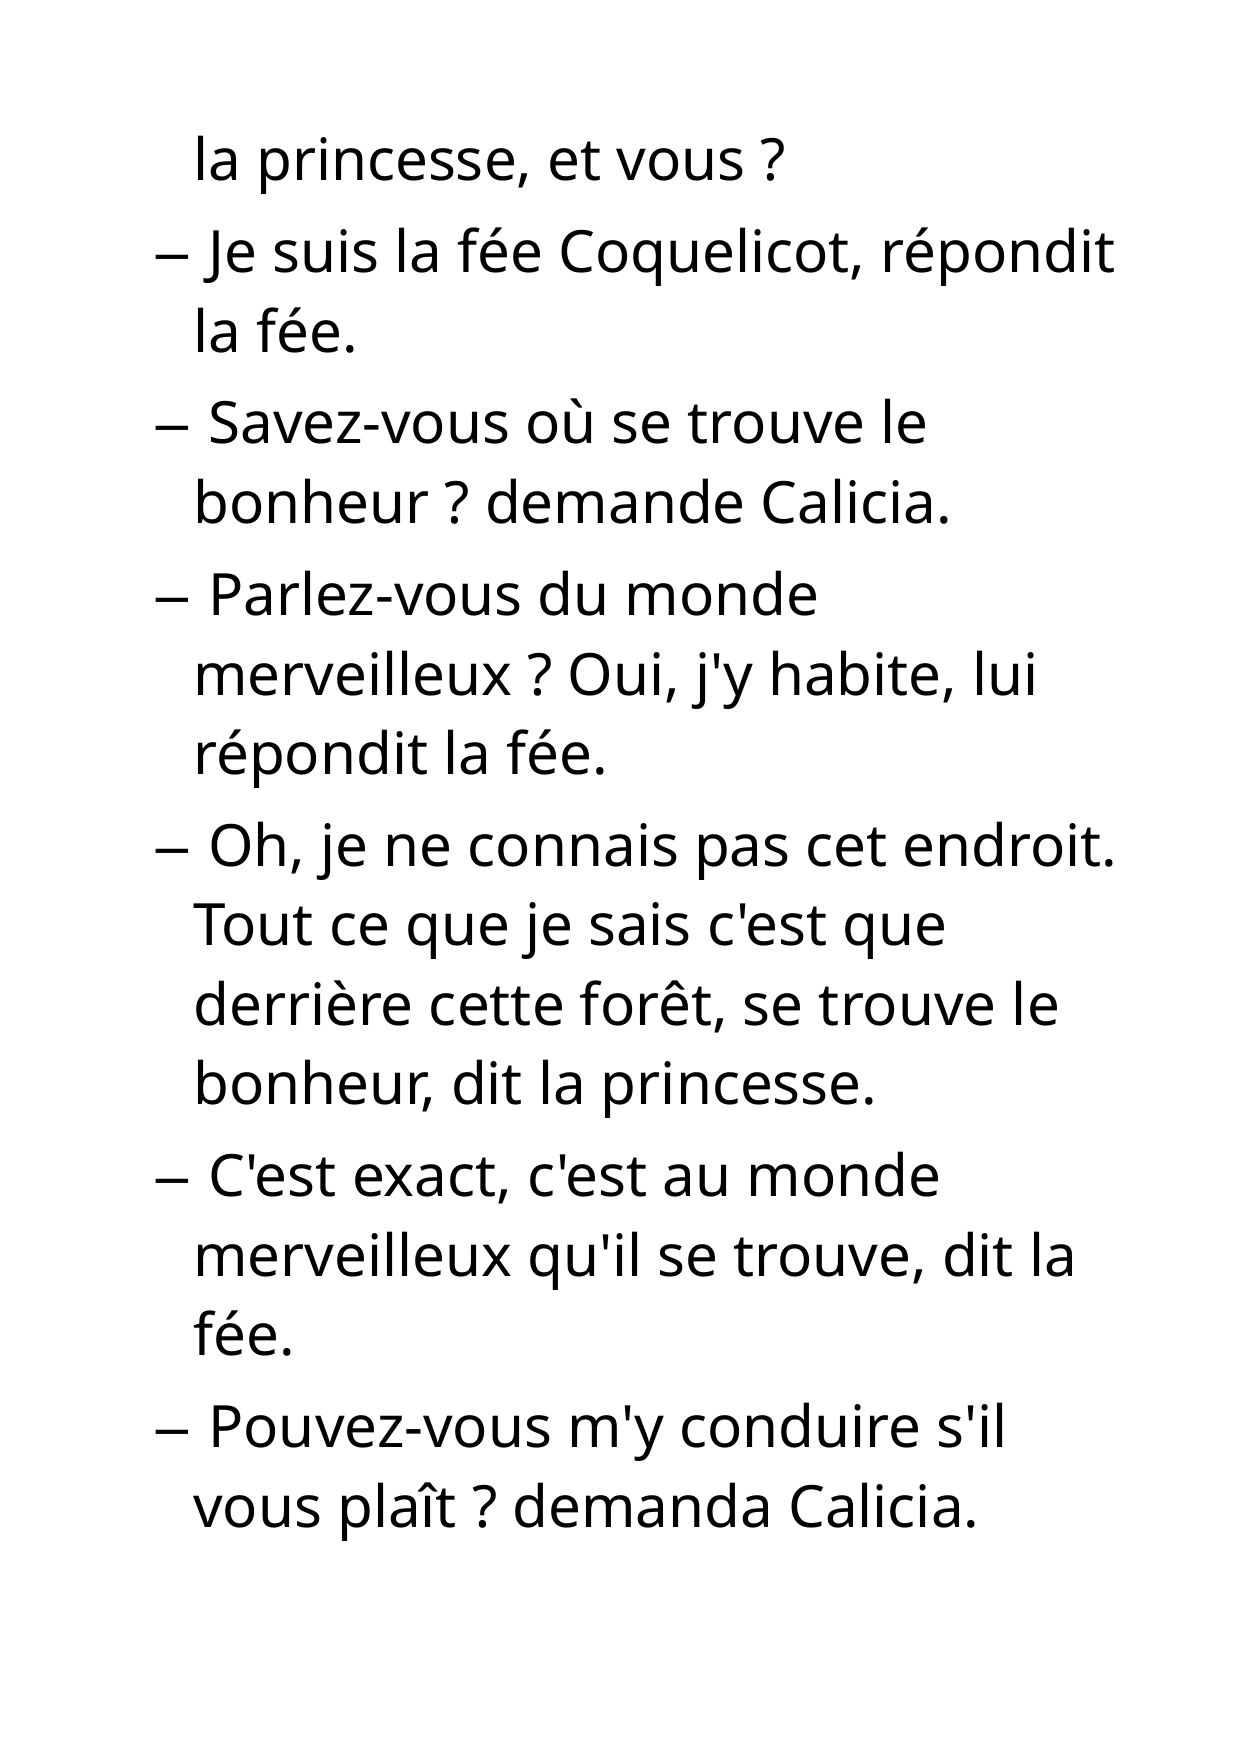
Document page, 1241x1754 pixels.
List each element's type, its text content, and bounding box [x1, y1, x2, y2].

list Pouvez-vous m'y conduire s'il vous plaît ? demanda Calicia. [156, 1385, 1122, 1544]
list C'est exact, c'est au monde merveilleux qu'il se trouve, dit la fée. [156, 1134, 1122, 1373]
list Savez-vous où se trouve le bonheur ? demande Calicia. [156, 382, 1122, 541]
list Parlez-vous du monde merveilleux ? Oui, j'y habite, lui répondit la fée. [156, 553, 1122, 791]
list la princesse, et vous ? [156, 118, 1122, 198]
list Oh, je ne connais pas cet endroit. Tout ce que je sais c'est que derrière cette forêt, se trouve le bonheur, dit la princesse. [156, 804, 1122, 1122]
list Je suis la fée Coquelicot, répondit la fée. [156, 210, 1122, 369]
